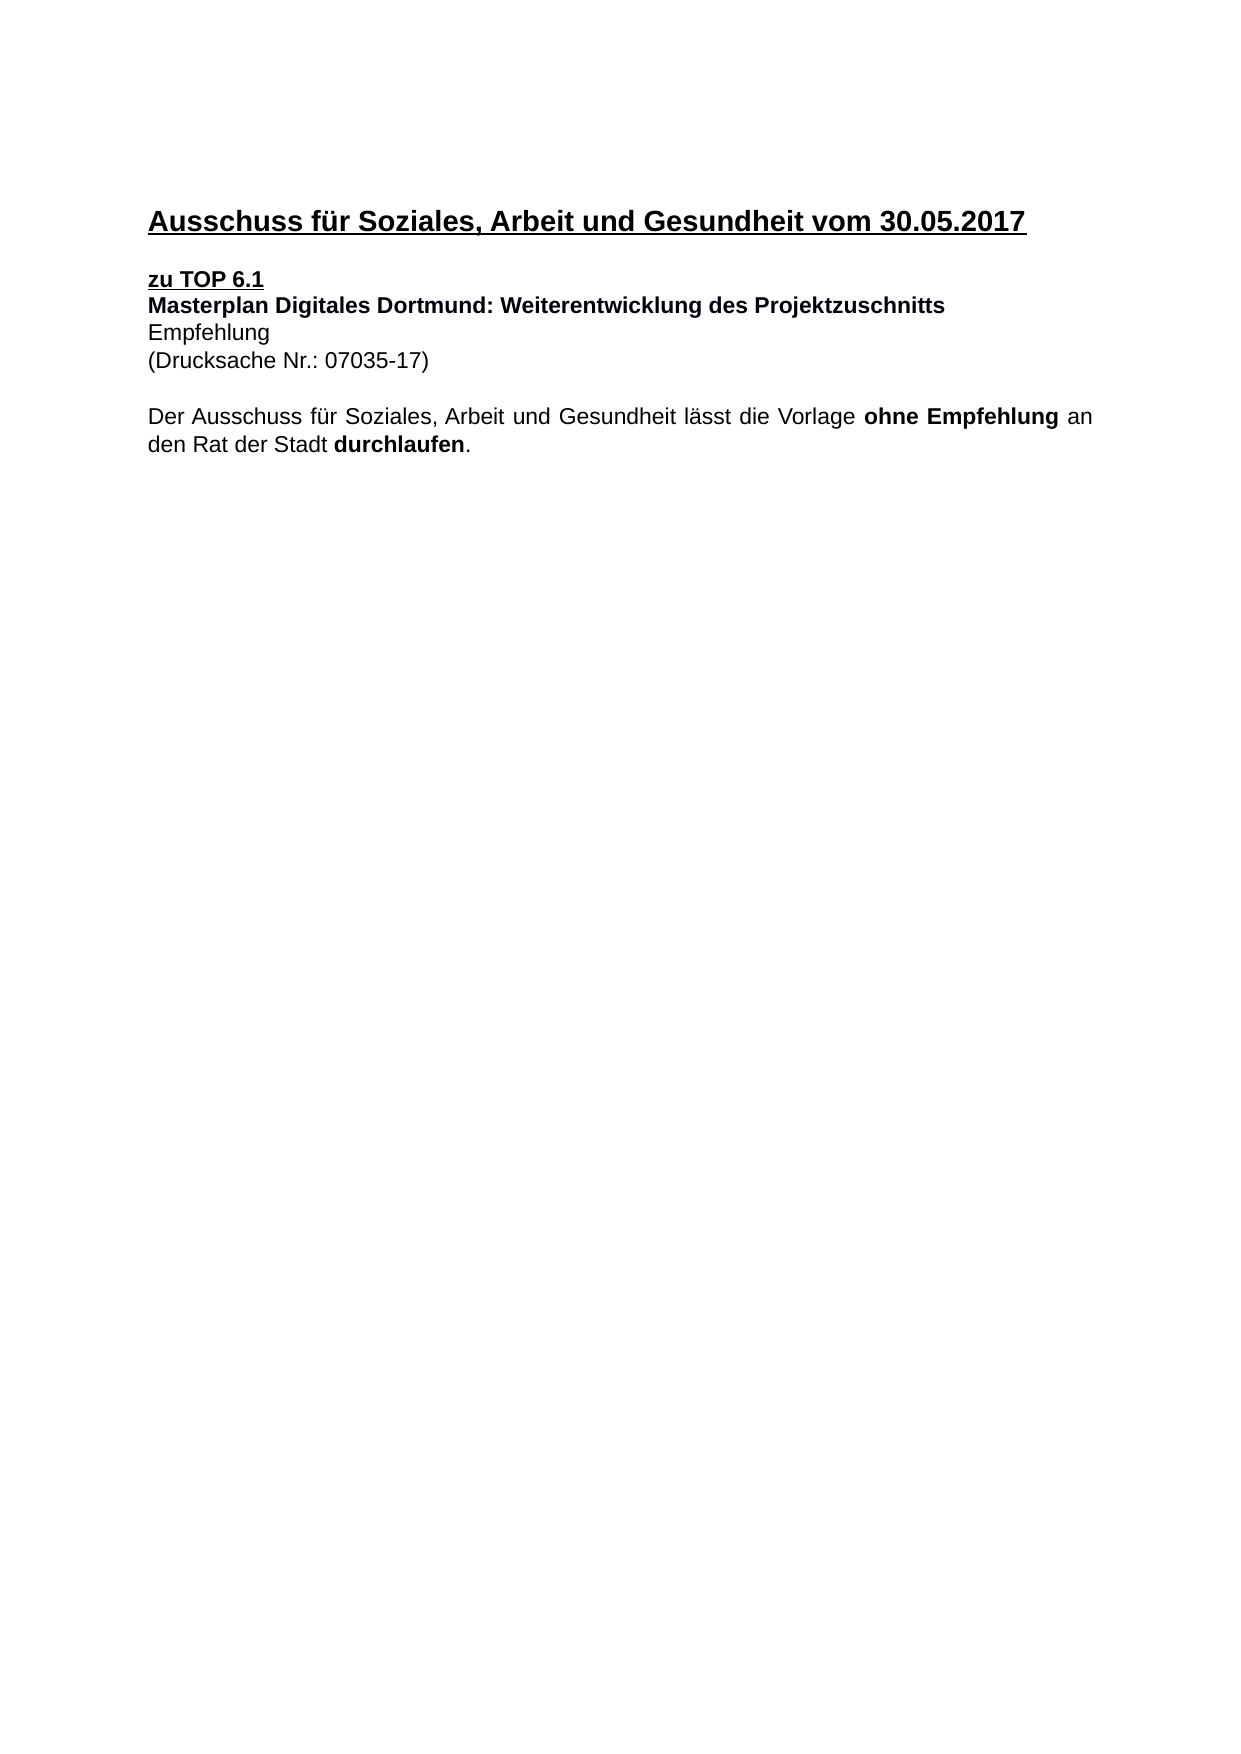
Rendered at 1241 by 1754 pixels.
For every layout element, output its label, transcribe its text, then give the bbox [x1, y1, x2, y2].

text Der Ausschuss für Soziales, Arbeit und Gesundheit lässt die Vorlage ohne Empfehlung an den Rat der Stadt durchlaufen. [148, 403, 1093, 458]
text zu TOP 6.1 [148, 266, 1093, 292]
text (Drucksache Nr.: 07035-17) [148, 347, 1093, 373]
text Ausschuss für Soziales, Arbeit und Gesundheit vom 30.05.2017 [148, 204, 1093, 237]
text Empfehlung [148, 319, 1093, 345]
text Masterplan Digitales Dortmund: Weiterentwicklung des Projektzuschnitts [148, 292, 1093, 319]
